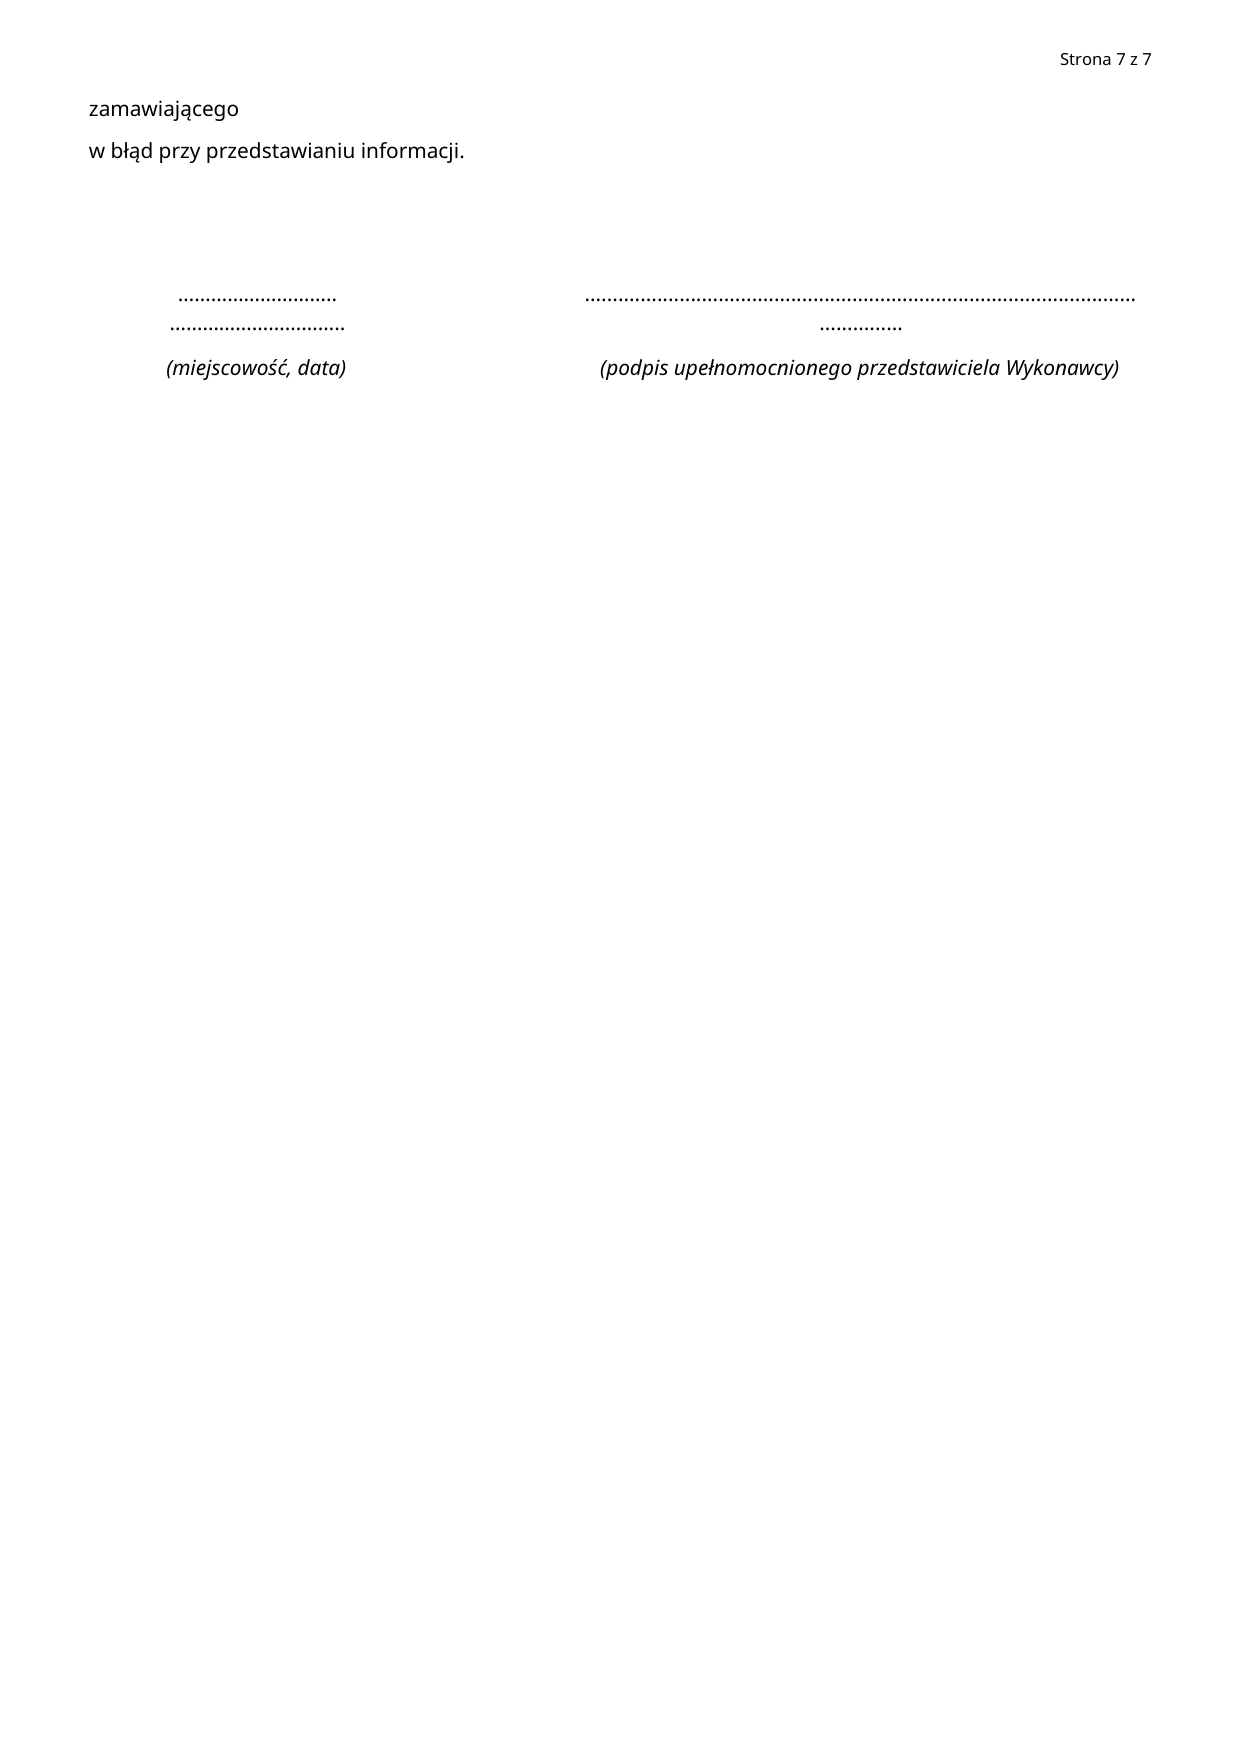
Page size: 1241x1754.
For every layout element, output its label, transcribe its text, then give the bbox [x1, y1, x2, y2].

table_cell (podpis upełnomocnionego przedstawiciela Wykonawcy) [518, 353, 1152, 381]
table_header ………………………..………………………….. [89, 179, 518, 353]
table_header .................................................................................................................. [518, 179, 1152, 353]
text zamawiającego w błąd przy przedstawianiu informacji. [89, 94, 1152, 165]
table_cell (miejscowość, data) [89, 353, 518, 381]
